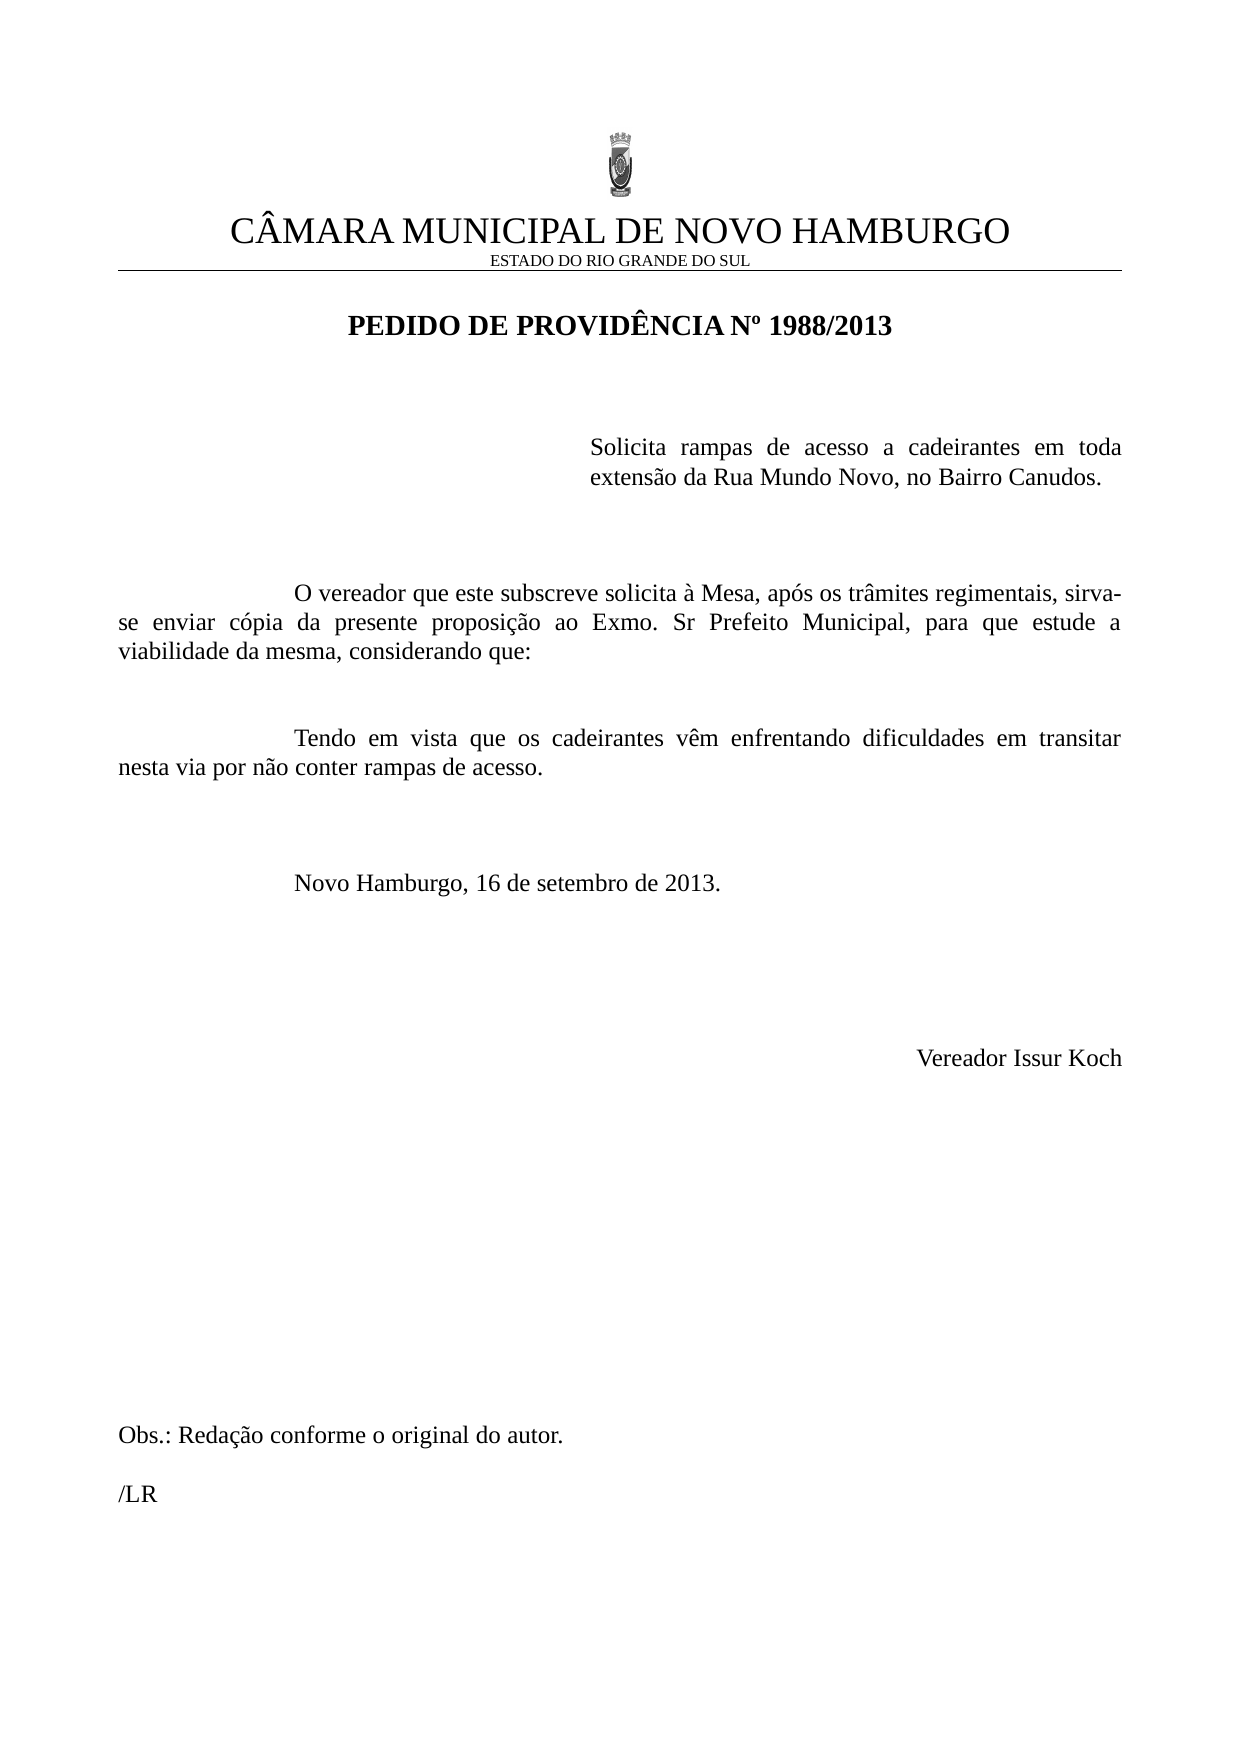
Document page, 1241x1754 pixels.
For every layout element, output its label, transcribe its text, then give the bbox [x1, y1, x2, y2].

text Tendo em vista que os cadeirantes vêm enfrentando dificuldades em transitar nesta via por não conter rampas de acesso. [118, 723, 1122, 781]
text PEDIDO DE PROVIDÊNCIA Nº 1988/2013 [118, 308, 1122, 342]
text Obs.: Redação conforme o original do autor. [118, 1420, 1122, 1449]
text Vereador Issur Koch [118, 1043, 1122, 1072]
text Solicita rampas de acesso a cadeirantes em toda extensão da Rua Mundo Novo, no Bairro Canudos. [590, 432, 1122, 490]
text ESTADO DO RIO GRANDE DO SUL [118, 252, 1122, 270]
text Novo Hamburgo, 16 de setembro de 2013. [118, 868, 1122, 897]
text O vereador que este subscreve solicita à Mesa, após os trâmites regimentais, sirva-se enviar cópia da presente proposição ao Exmo. Sr Prefeito Municipal, para que estude a viabilidade da mesma, considerando que: [118, 578, 1122, 665]
text CÂMARA MUNICIPAL DE NOVO HAMBURGO [118, 209, 1122, 252]
text /LR [118, 1478, 1122, 1508]
